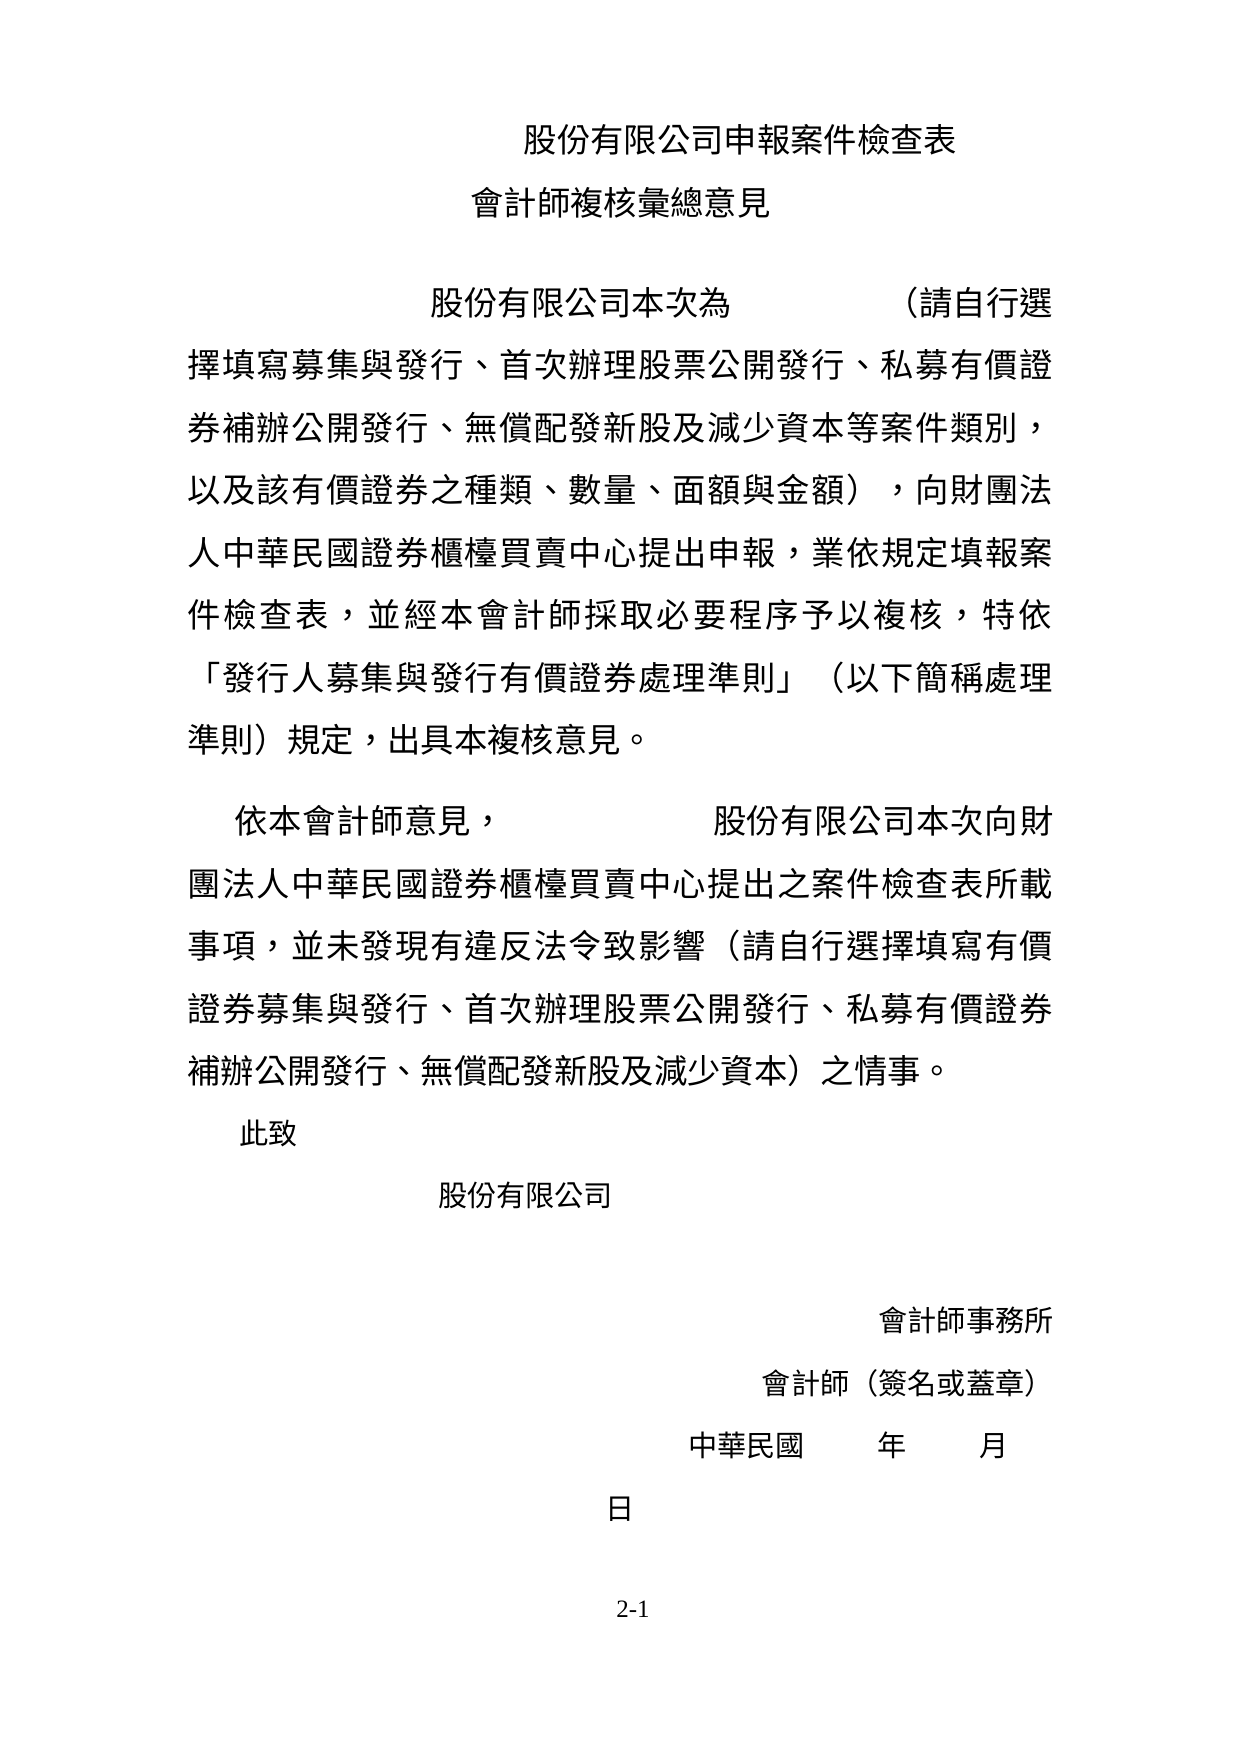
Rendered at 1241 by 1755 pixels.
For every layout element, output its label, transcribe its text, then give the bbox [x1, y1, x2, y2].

text 會計師（簽名或蓋章） [187, 1340, 1053, 1403]
text 股份有限公司 [187, 1153, 1053, 1215]
text 股份有限公司申報案件檢查表 [187, 96, 1053, 159]
text 會計師事務所 [187, 1278, 1053, 1340]
text 股份有限公司本次為 （請自行選擇填寫募集與發行、首次辦理股票公開發行、私募有價證券補辦公開發行、無償配發新股及減少資本等案件類別，以及該有價證券之種類、數量、面額與金額），向財團法人中華民國證券櫃檯買賣中心提出申報，業依規定填報案件檢查表，並經本會計師採取必要程序予以複核，特依「發行人募集與發行有價證券處理準則」（以下簡稱處理準則）規定，出具本複核意見。 [187, 259, 1053, 759]
text 此致 [239, 1090, 1053, 1153]
text 會計師複核彙總意見 [187, 159, 1053, 221]
text 依本會計師意見， 股份有限公司本次向財團法人中華民國證券櫃檯買賣中心提出之案件檢查表所載事項，並未發現有違反法令致影響（請自行選擇填寫有價證券募集與發行、首次辦理股票公開發行、私募有價證券補辦公開發行、無償配發新股及減少資本）之情事。 [187, 778, 1053, 1090]
text 中華民國 年 月 日 [187, 1403, 1053, 1528]
